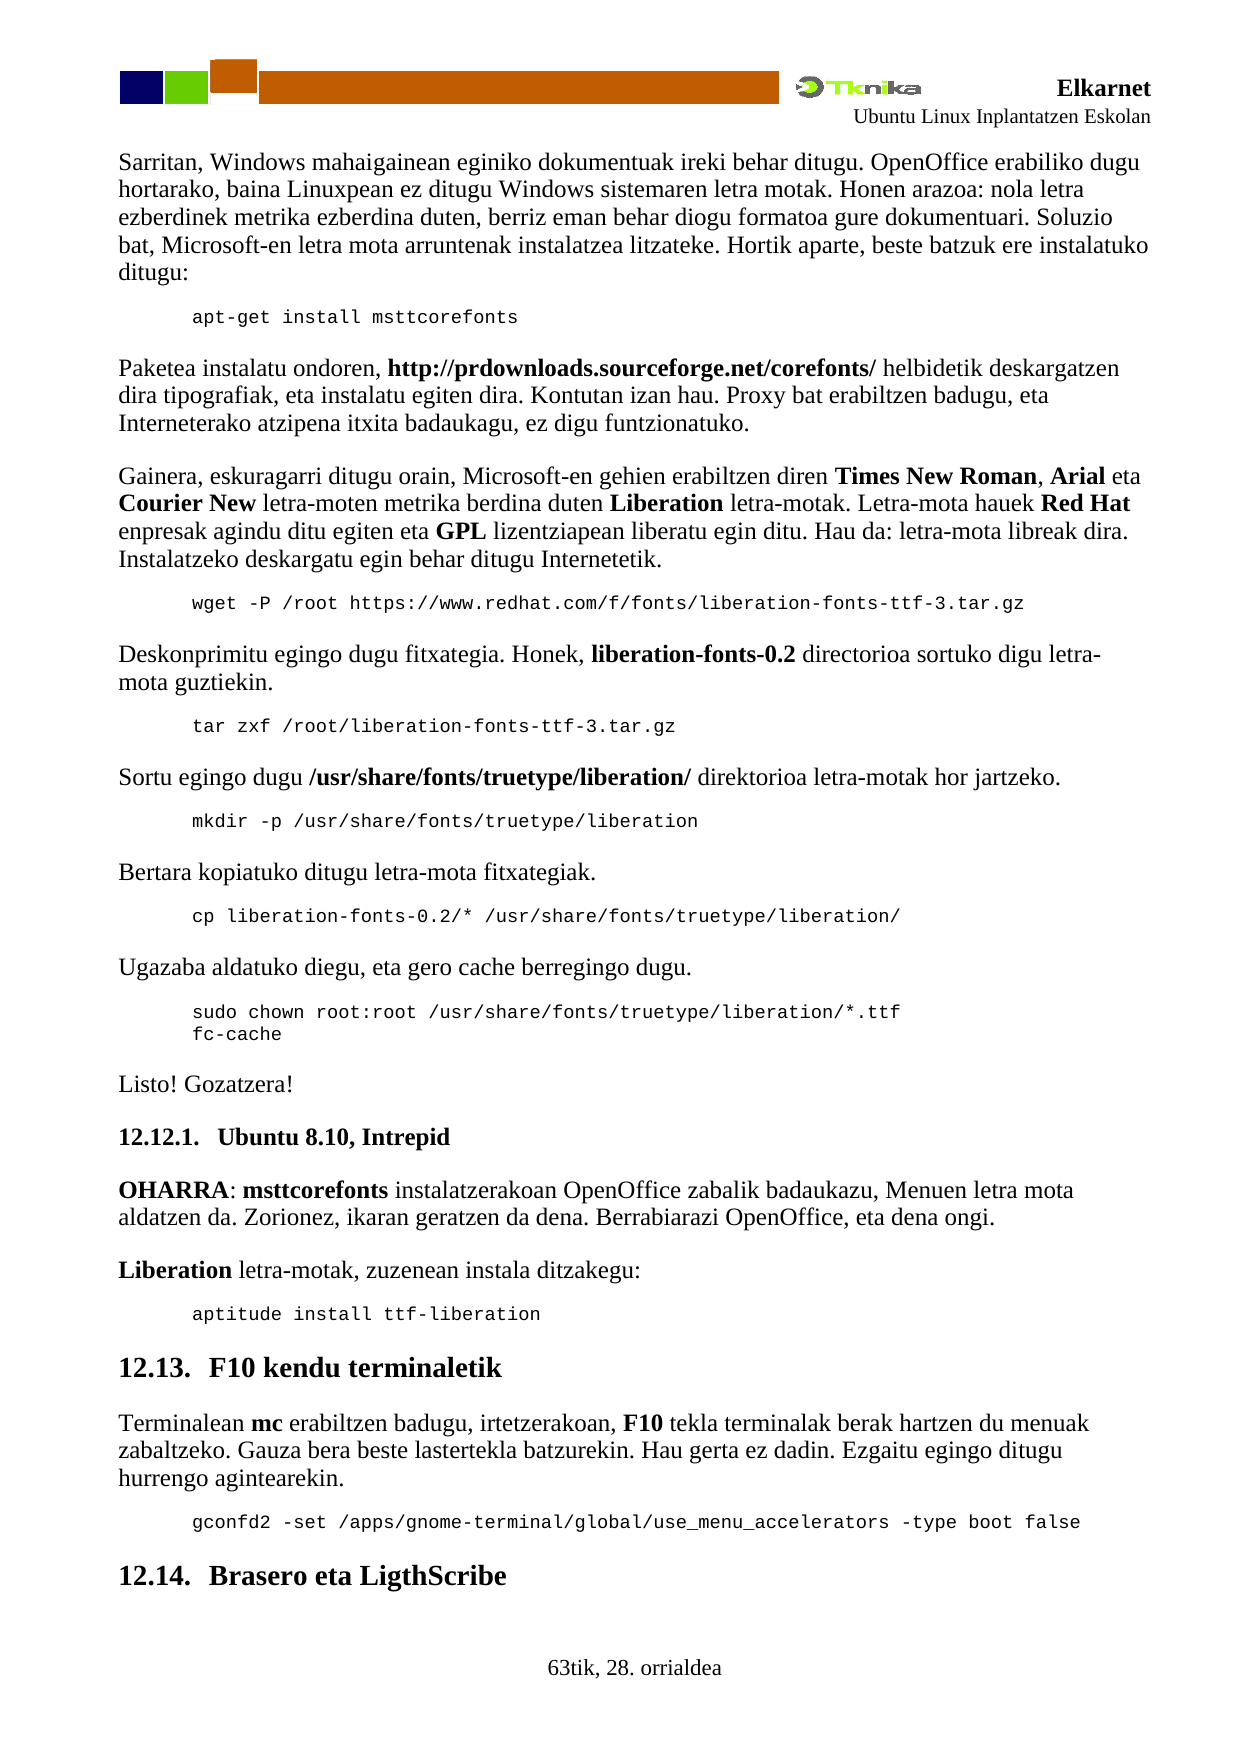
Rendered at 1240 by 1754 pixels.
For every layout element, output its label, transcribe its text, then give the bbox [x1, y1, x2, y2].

text sudo chown root:root /usr/share/fonts/truetype/liberation/*.ttf [118, 1003, 1151, 1024]
text Deskonprimitu egingo dugu fitxategia. Honek, liberation-fonts-0.2 directorioa sortuko digu letra-mota guztiekin. [118, 640, 1151, 696]
text Paketea instalatu ondoren, http://prdownloads.sourceforge.net/corefonts/ helbidetik deskargatzen dira tipografiak, eta instalatu egiten dira. Kontutan izan hau. Proxy bat erabiltzen badugu, eta Interneterako atzipena itxita badaukagu, ez digu funtzionatuko. [118, 354, 1151, 437]
text fc-cache [118, 1024, 1151, 1046]
text wget -P /root https://www.redhat.com/f/fonts/liberation-fonts-ttf-3.tar.gz [118, 594, 1151, 615]
text Sarritan, Windows mahaigainean eginiko dokumentuak ireki behar ditugu. OpenOffice erabiliko dugu hortarako, baina Linuxpean ez ditugu Windows sistemaren letra motak. Honen arazoa: nola letra ezberdinek metrika ezberdina duten, berriz eman behar diogu formatoa gure dokumentuari. Soluzio bat, Microsoft-en letra mota arruntenak instalatzea litzateke. Hortik aparte, beste batzuk ere instalatuko ditugu: [118, 148, 1151, 286]
text apt-get install msttcorefonts [118, 307, 1151, 329]
text Bertara kopiatuko ditugu letra-mota fitxategiak. [118, 858, 1151, 886]
text mkdir -p /usr/share/fonts/truetype/liberation [118, 812, 1151, 833]
picture [117, 56, 924, 107]
subtitle Ubuntu 8.10, Intrepid [118, 1123, 1151, 1151]
subtitle F10 kendu terminaletik [118, 1351, 1151, 1384]
text Listo! Gozatzera! [118, 1071, 1151, 1098]
text Ugazaba aldatuko diegu, eta gero cache berregingo dugu. [118, 953, 1151, 981]
text tar zxf /root/liberation-fonts-ttf-3.tar.gz [118, 717, 1151, 738]
text cp liberation-fonts-0.2/* /usr/share/fonts/truetype/liberation/ [118, 907, 1151, 928]
text aptitude install ttf-liberation [118, 1305, 1151, 1326]
text Sortu egingo dugu /usr/share/fonts/truetype/liberation/ direktorioa letra-motak hor jartzeko. [118, 763, 1151, 791]
text Liberation letra-motak, zuzenean instala ditzakegu: [118, 1256, 1151, 1284]
text gconfd2 -set /apps/gnome-terminal/global/use_menu_accelerators -type boot false [118, 1513, 1151, 1534]
text Terminalean mc erabiltzen badugu, irtetzerakoan, F10 tekla terminalak berak hartzen du menuak zabaltzeko. Gauza bera beste lastertekla batzurekin. Hau gerta ez dadin. Ezgaitu egingo ditugu hurrengo agintearekin. [118, 1409, 1151, 1492]
text OHARRA: msttcorefonts instalatzerakoan OpenOffice zabalik badaukazu, Menuen letra mota aldatzen da. Zorionez, ikaran geratzen da dena. Berrabiarazi OpenOffice, eta dena ongi. [118, 1176, 1151, 1231]
subtitle Brasero eta LigthScribe [118, 1559, 1151, 1592]
text Gainera, eskuragarri ditugu orain, Microsoft-en gehien erabiltzen diren Times New Roman, Arial eta Courier New letra-moten metrika berdina duten Liberation letra-motak. Letra-mota hauek Red Hat enpresak agindu ditu egiten eta GPL lizentziapean liberatu egin ditu. Hau da: letra-mota libreak dira. Instalatzeko deskargatu egin behar ditugu Internetetik. [118, 462, 1151, 573]
